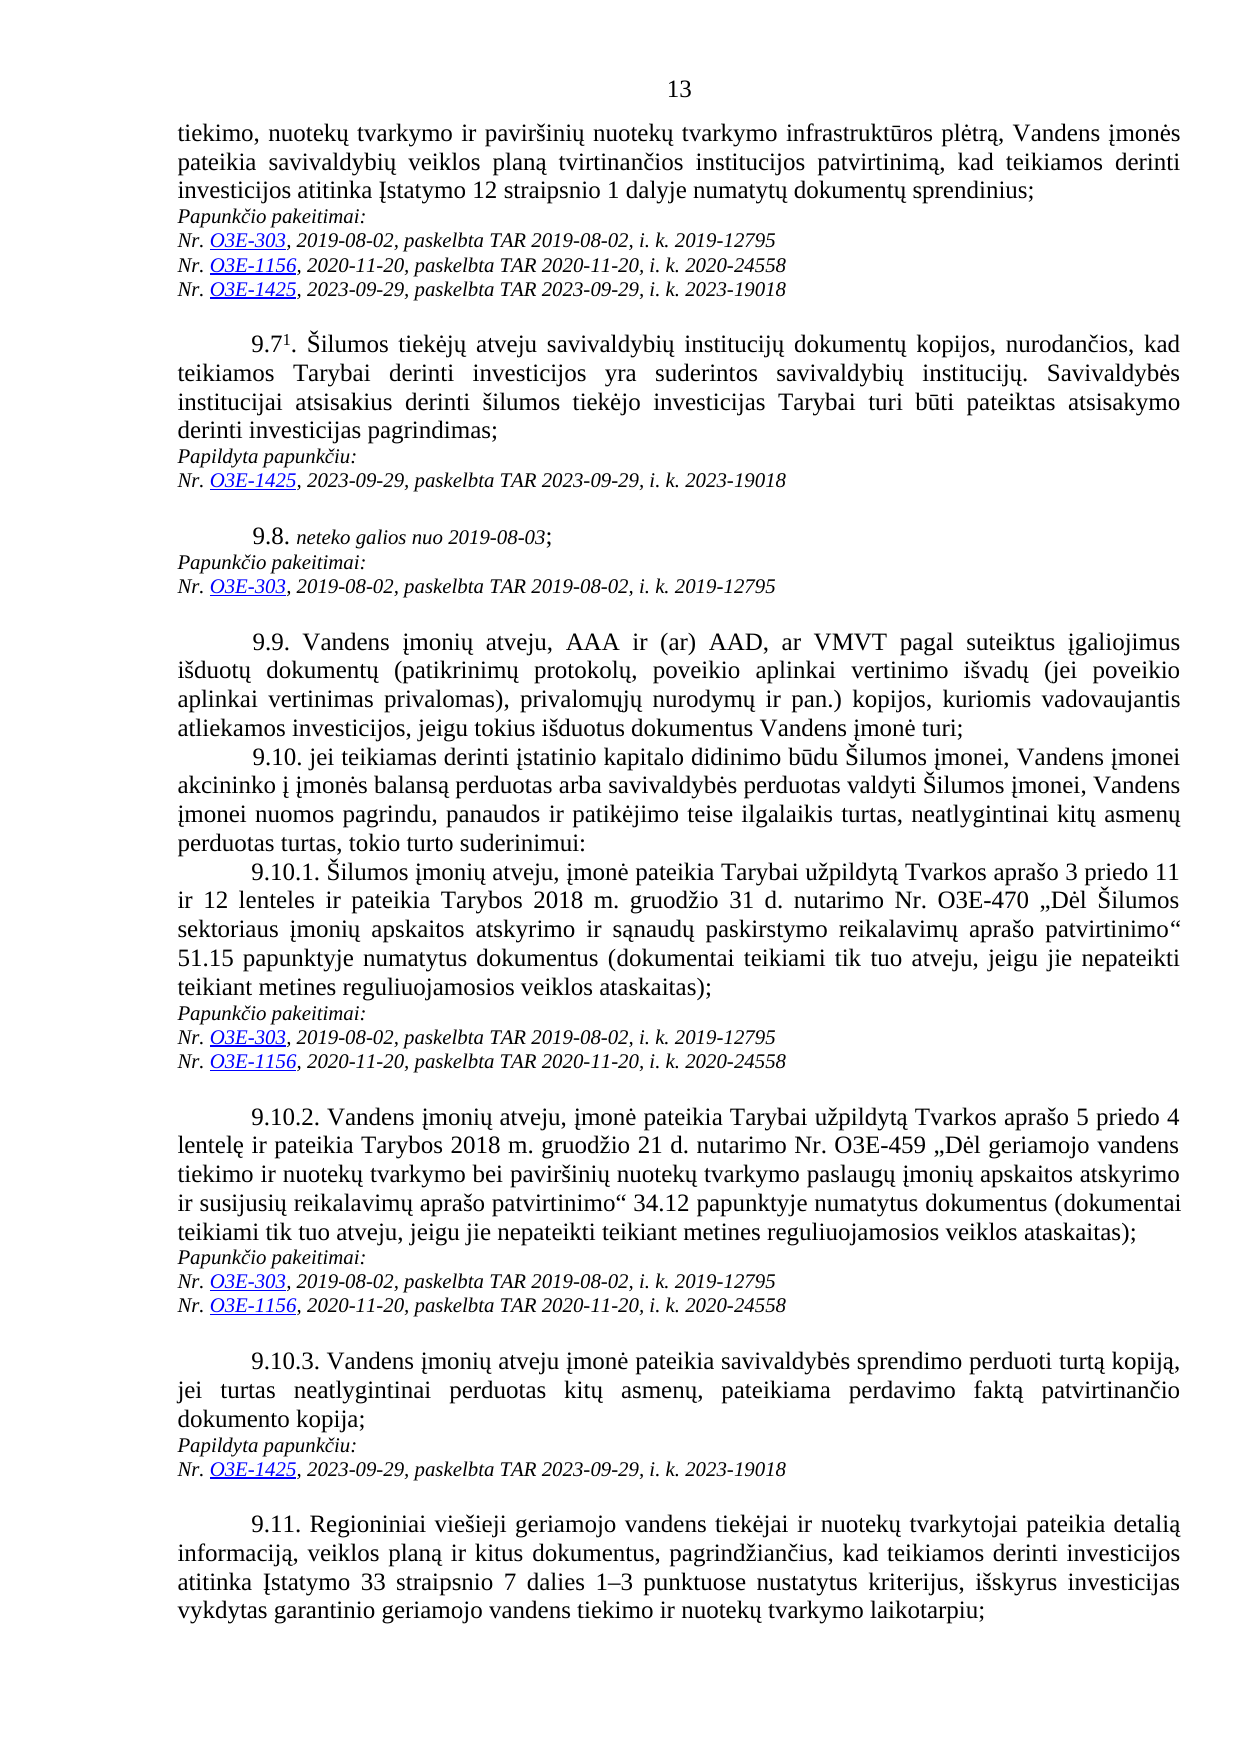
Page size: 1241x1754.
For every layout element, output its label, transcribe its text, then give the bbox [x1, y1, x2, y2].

text 9.71. Šilumos tiekėjų atveju savivaldybių institucijų dokumentų kopijos, nurodančios, kad teikiamos Tarybai derinti investicijos yra suderintos savivaldybių institucijų. Savivaldybės institucijai atsisakius derinti šilumos tiekėjo investicijas Tarybai turi būti pateiktas atsisakymo derinti investicijas pagrindimas; [177, 329, 1181, 444]
text Papunkčio pakeitimai: [177, 1245, 1181, 1269]
text Nr. O3E-1425, 2023-09-29, paskelbta TAR 2023-09-29, i. k. 2023-19018 [177, 468, 1181, 492]
text 9.9. Vandens įmonių atveju, AAA ir (ar) AAD, ar VMVT pagal suteiktus įgaliojimus išduotų dokumentų (patikrinimų protokolų, poveikio aplinkai vertinimo išvadų (jei poveikio aplinkai vertinimas privalomas), privalomųjų nurodymų ir pan.) kopijos, kuriomis vadovaujantis atliekamos investicijos, jeigu tokius išduotus dokumentus Vandens įmonė turi; [177, 627, 1181, 742]
text Papunkčio pakeitimai: [177, 204, 1181, 228]
text Papunkčio pakeitimai: [177, 550, 1181, 574]
text Nr. O3E-303, 2019-08-02, paskelbta TAR 2019-08-02, i. k. 2019-12795 [177, 574, 1181, 598]
text Nr. O3E-1156, 2020-11-20, paskelbta TAR 2020-11-20, i. k. 2020-24558 [177, 252, 1181, 277]
text Nr. O3E-303, 2019-08-02, paskelbta TAR 2019-08-02, i. k. 2019-12795 [177, 1025, 1181, 1049]
text Papildyta papunkčiu: [177, 444, 1181, 468]
text tiekimo, nuotekų tvarkymo ir paviršinių nuotekų tvarkymo infrastruktūros plėtrą, Vandens įmonės pateikia savivaldybių veiklos planą tvirtinančios institucijos patvirtinimą, kad teikiamos derinti investicijos atitinka Įstatymo 12 straipsnio 1 dalyje numatytų dokumentų sprendinius; [177, 118, 1181, 204]
text Nr. O3E-1425, 2023-09-29, paskelbta TAR 2023-09-29, i. k. 2023-19018 [177, 277, 1181, 301]
text Papunkčio pakeitimai: [177, 1001, 1181, 1025]
text Nr. O3E-1156, 2020-11-20, paskelbta TAR 2020-11-20, i. k. 2020-24558 [177, 1293, 1181, 1317]
text 9.11. Regioniniai viešieji geriamojo vandens tiekėjai ir nuotekų tvarkytojai pateikia detalią informaciją, veiklos planą ir kitus dokumentus, pagrindžiančius, kad teikiamos derinti investicijos atitinka Įstatymo 33 straipsnio 7 dalies 1‒3 punktuose nustatytus kriterijus, išskyrus investicijas vykdytas garantinio geriamojo vandens tiekimo ir nuotekų tvarkymo laikotarpiu; [177, 1509, 1181, 1624]
text 9.10.2. Vandens įmonių atveju, įmonė pateikia Tarybai užpildytą Tvarkos aprašo 5 priedo 4 lentelę ir pateikia Tarybos 2018 m. gruodžio 21 d. nutarimo Nr. O3E-459 „Dėl geriamojo vandens tiekimo ir nuotekų tvarkymo bei paviršinių nuotekų tvarkymo paslaugų įmonių apskaitos atskyrimo ir susijusių reikalavimų aprašo patvirtinimo“ 34.12 papunktyje numatytus dokumentus (dokumentai teikiami tik tuo atveju, jeigu jie nepateikti teikiant metines reguliuojamosios veiklos ataskaitas); [177, 1102, 1181, 1245]
text Nr. O3E-303, 2019-08-02, paskelbta TAR 2019-08-02, i. k. 2019-12795 [177, 1269, 1181, 1293]
text Nr. O3E-1156, 2020-11-20, paskelbta TAR 2020-11-20, i. k. 2020-24558 [177, 1049, 1181, 1073]
text Nr. O3E-303, 2019-08-02, paskelbta TAR 2019-08-02, i. k. 2019-12795 [177, 228, 1181, 252]
text 9.8. neteko galios nuo 2019-08-03; [177, 521, 1181, 550]
text 9.10.1. Šilumos įmonių atveju, įmonė pateikia Tarybai užpildytą Tvarkos aprašo 3 priedo 11 ir 12 lenteles ir pateikia Tarybos 2018 m. gruodžio 31 d. nutarimo Nr. O3E-470 „Dėl Šilumos sektoriaus įmonių apskaitos atskyrimo ir sąnaudų paskirstymo reikalavimų aprašo patvirtinimo“ 51.15 papunktyje numatytus dokumentus (dokumentai teikiami tik tuo atveju, jeigu jie nepateikti teikiant metines reguliuojamosios veiklos ataskaitas); [177, 857, 1181, 1001]
text 9.10.3. Vandens įmonių atveju įmonė pateikia savivaldybės sprendimo perduoti turtą kopiją, jei turtas neatlygintinai perduotas kitų asmenų, pateikiama perdavimo faktą patvirtinančio dokumento kopija; [177, 1346, 1181, 1432]
text Papildyta papunkčiu: [177, 1432, 1181, 1457]
text Nr. O3E-1425, 2023-09-29, paskelbta TAR 2023-09-29, i. k. 2023-19018 [177, 1457, 1181, 1481]
text 9.10. jei teikiamas derinti įstatinio kapitalo didinimo būdu Šilumos įmonei, Vandens įmonei akcininko į įmonės balansą perduotas arba savivaldybės perduotas valdyti Šilumos įmonei, Vandens įmonei nuomos pagrindu, panaudos ir patikėjimo teise ilgalaikis turtas, neatlygintinai kitų asmenų perduotas turtas, tokio turto suderinimui: [177, 742, 1181, 857]
